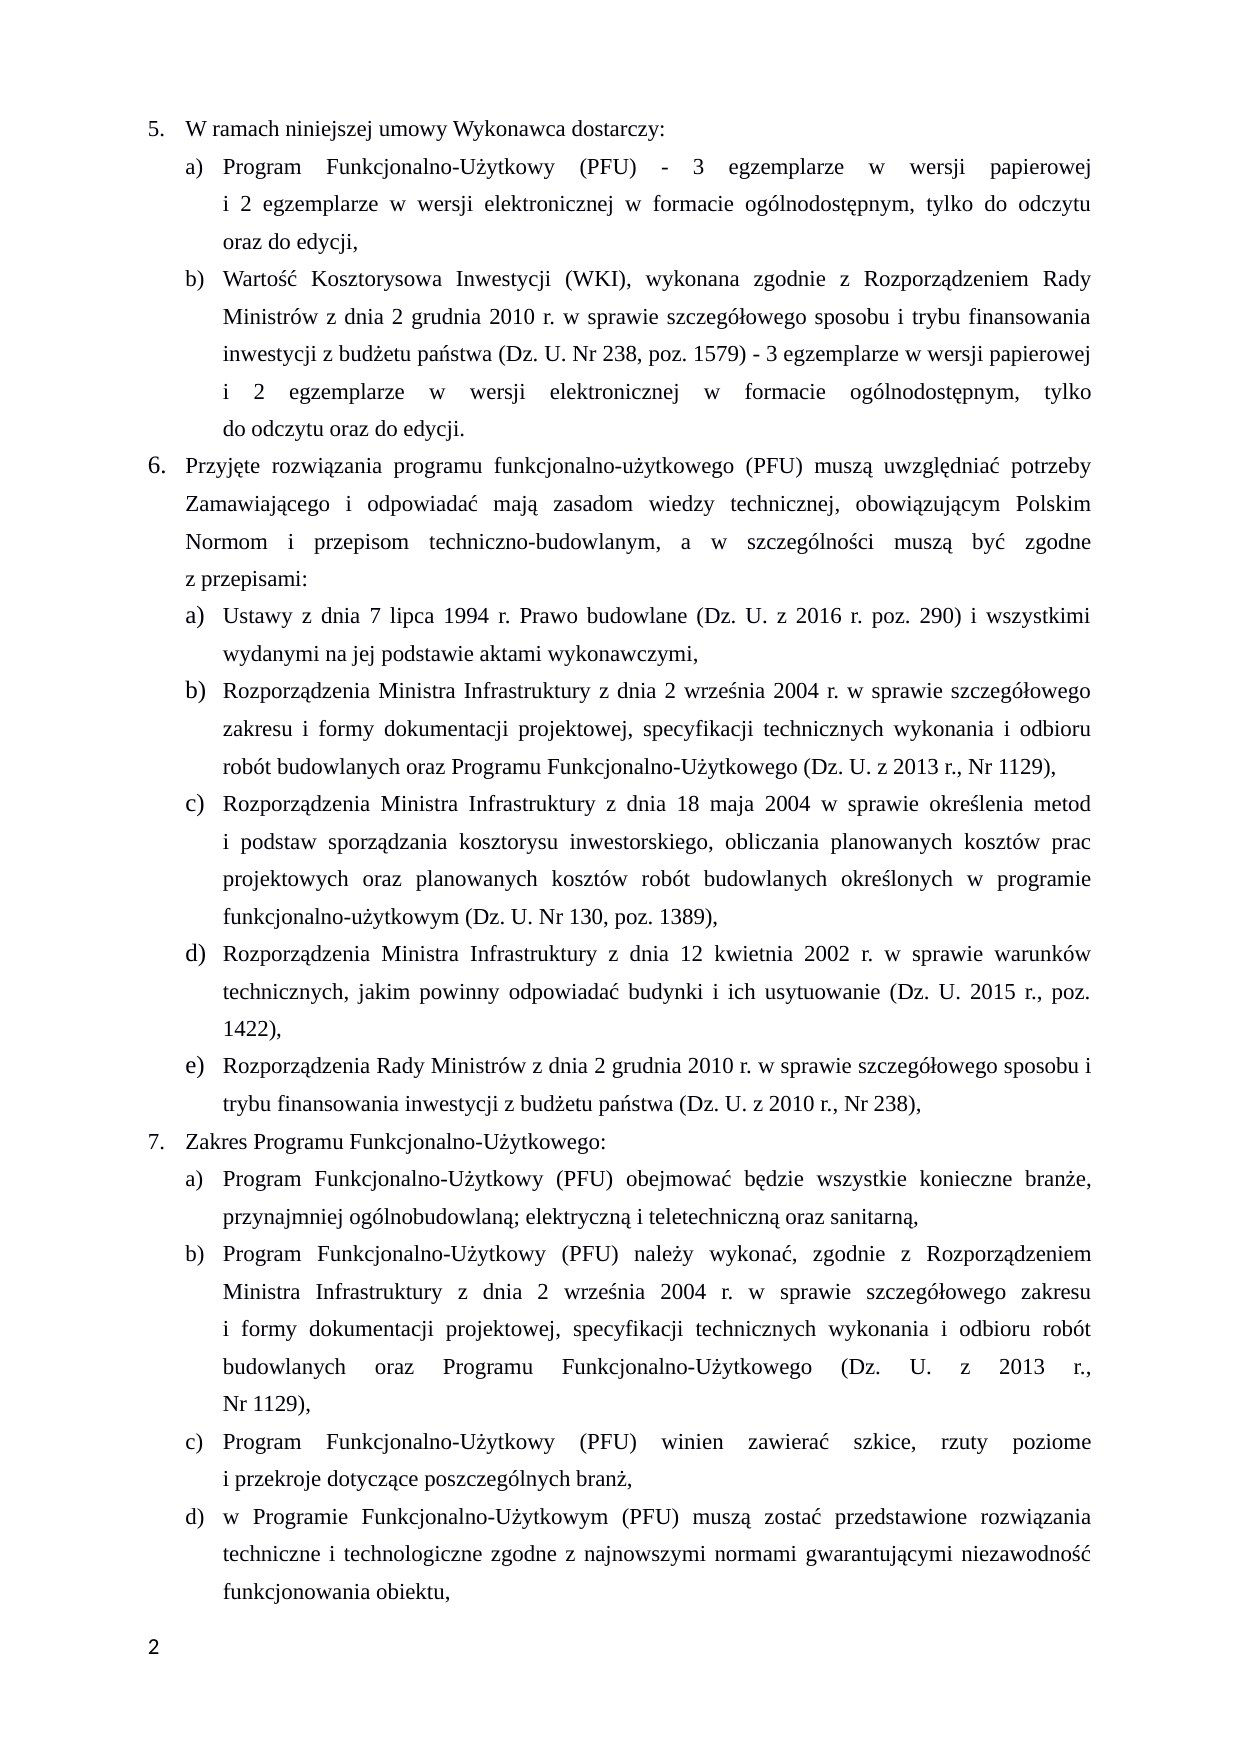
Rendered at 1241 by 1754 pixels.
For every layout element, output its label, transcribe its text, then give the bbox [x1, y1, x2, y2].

list W ramach niniejszej umowy Wykonawca dostarczy: [148, 106, 1092, 142]
list Rozporządzenia Ministra Infrastruktury z dnia 18 maja 2004 w sprawie określenia metod i podstaw sporządzania kosztorysu inwestorskiego, obliczania planowanych kosztów prac projektowych oraz planowanych kosztów robót budowlanych określonych w programie funkcjonalno-użytkowym (Dz. U. Nr 130, poz. 1389), [185, 779, 1092, 929]
list w Programie Funkcjonalno-Użytkowym (PFU) muszą zostać przedstawione rozwiązania techniczne i technologiczne zgodne z najnowszymi normami gwarantującymi niezawodność funkcjonowania obiektu, [185, 1492, 1092, 1604]
list Ustawy z dnia 7 lipca 1994 r. Prawo budowlane (Dz. U. z 2016 r. poz. 290) i wszystkimi wydanymi na jej podstawie aktami wykonawczymi, [185, 592, 1092, 667]
list Rozporządzenia Ministra Infrastruktury z dnia 12 kwietnia 2002 r. w sprawie warunków technicznych, jakim powinny odpowiadać budynki i ich usytuowanie (Dz. U. 2015 r., poz. 1422), [185, 929, 1092, 1042]
list Rozporządzenia Ministra Infrastruktury z dnia 2 września 2004 r. w sprawie szczegółowego zakresu i formy dokumentacji projektowej, specyfikacji technicznych wykonania i odbioru robót budowlanych oraz Programu Funkcjonalno-Użytkowego (Dz. U. z 2013 r., Nr 1129), [185, 667, 1092, 779]
list Program Funkcjonalno-Użytkowy (PFU) obejmować będzie wszystkie konieczne branże, przynajmniej ogólnobudowlaną; elektryczną i teletechniczną oraz sanitarną, [185, 1154, 1092, 1229]
list Wartość Kosztorysowa Inwestycji (WKI), wykonana zgodnie z Rozporządzeniem Rady Ministrów z dnia 2 grudnia 2010 r. w sprawie szczegółowego sposobu i trybu finansowania inwestycji z budżetu państwa (Dz. U. Nr 238, poz. 1579) - 3 egzemplarze w wersji papierowej i 2 egzemplarze w wersji elektronicznej w formacie ogólnodostępnym, tylko do odczytu oraz do edycji. [185, 254, 1092, 442]
list Program Funkcjonalno-Użytkowy (PFU) winien zawierać szkice, rzuty poziome i przekroje dotyczące poszczególnych branż, [185, 1417, 1092, 1492]
list Program Funkcjonalno-Użytkowy (PFU) należy wykonać, zgodnie z Rozporządzeniem Ministra Infrastruktury z dnia 2 września 2004 r. w sprawie szczegółowego zakresu i formy dokumentacji projektowej, specyfikacji technicznych wykonania i odbioru robót budowlanych oraz Programu Funkcjonalno-Użytkowego (Dz. U. z 2013 r., Nr 1129), [185, 1229, 1092, 1417]
list Zakres Programu Funkcjonalno-Użytkowego: [148, 1117, 1092, 1154]
list Rozporządzenia Rady Ministrów z dnia 2 grudnia 2010 r. w sprawie szczegółowego sposobu i trybu finansowania inwestycji z budżetu państwa (Dz. U. z 2010 r., Nr 238), [185, 1042, 1092, 1117]
list Program Funkcjonalno-Użytkowy (PFU) - 3 egzemplarze w wersji papierowej i 2 egzemplarze w wersji elektronicznej w formacie ogólnodostępnym, tylko do odczytu oraz do edycji, [185, 142, 1092, 254]
list Przyjęte rozwiązania programu funkcjonalno-użytkowego (PFU) muszą uwzględniać potrzeby Zamawiającego i odpowiadać mają zasadom wiedzy technicznej, obowiązującym Polskim Normom i przepisom techniczno-budowlanym, a w szczególności muszą być zgodne z przepisami: [148, 442, 1092, 592]
